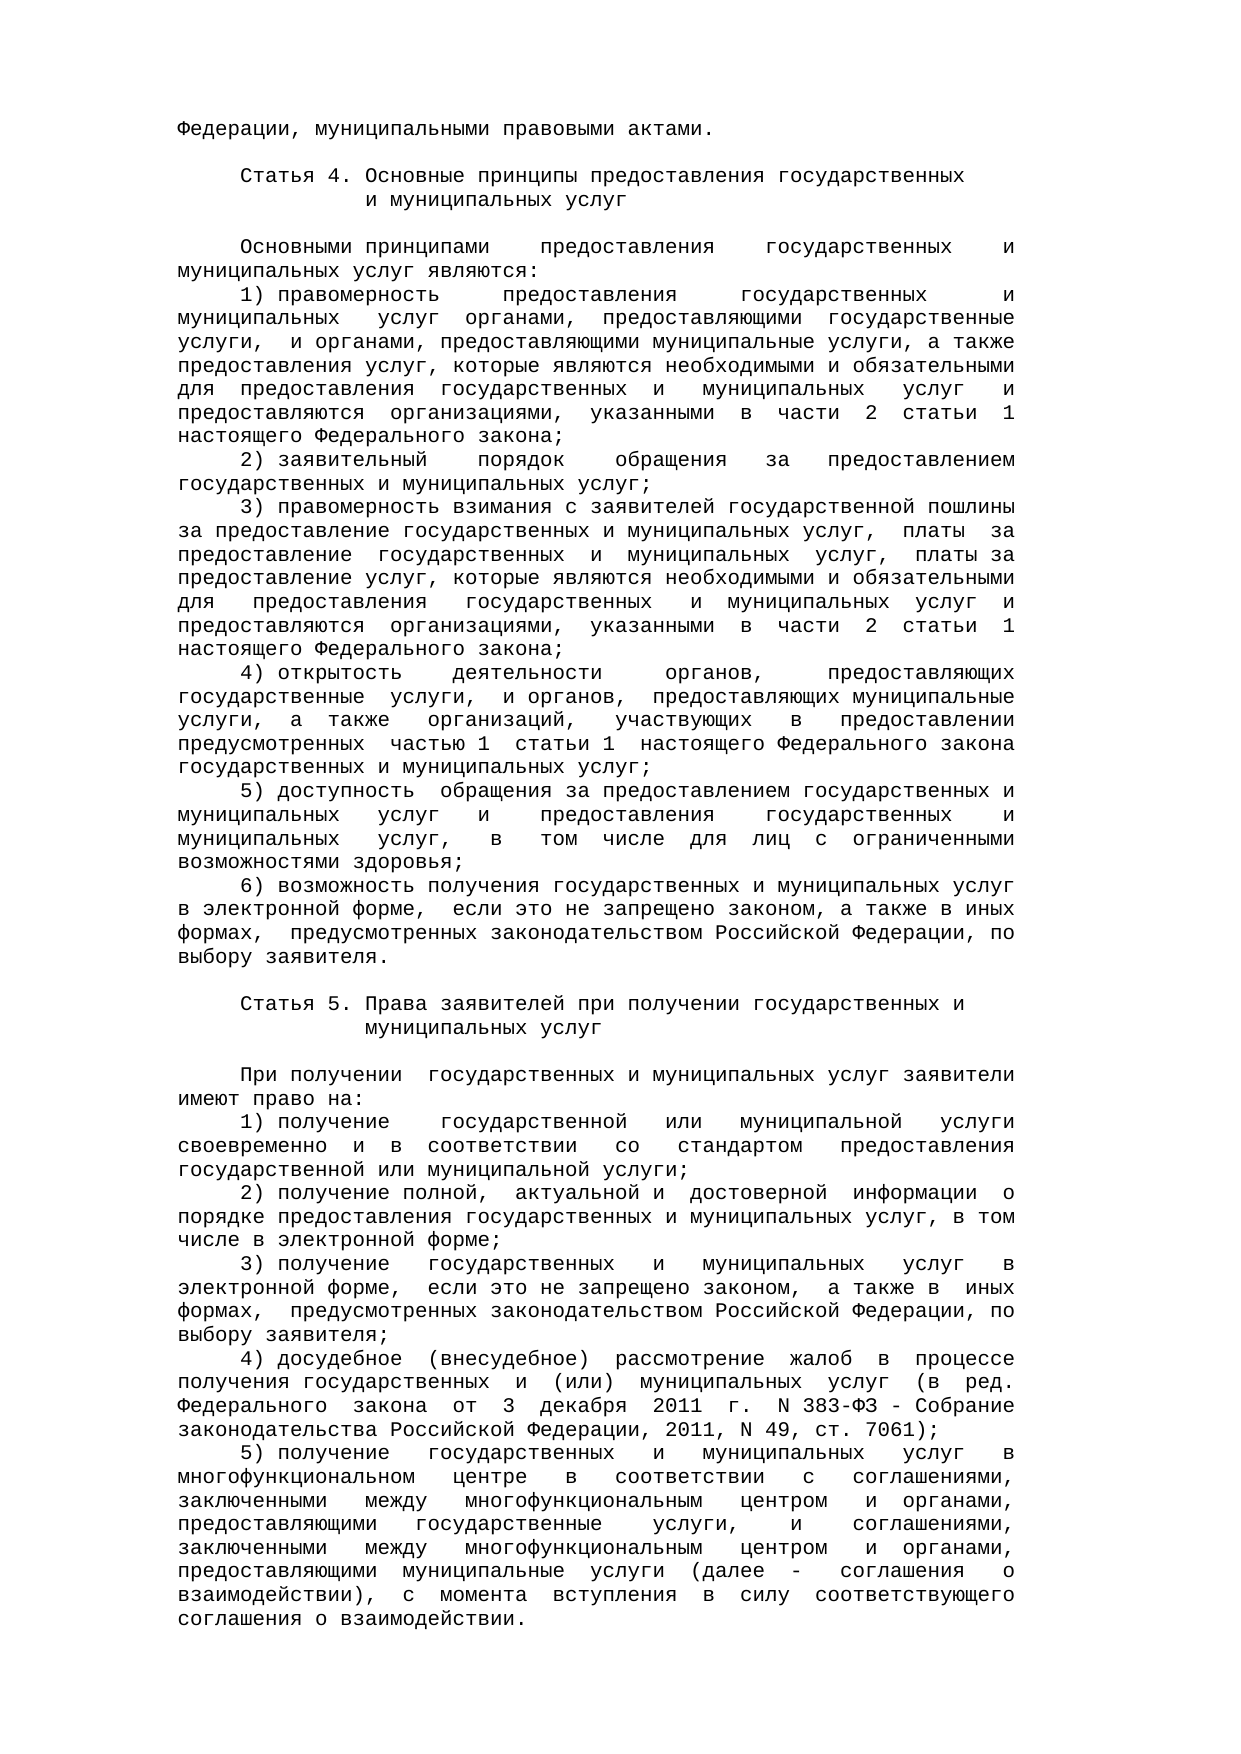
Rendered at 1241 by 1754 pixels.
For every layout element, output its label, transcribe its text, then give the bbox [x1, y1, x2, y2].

text муниципальных услуг являются: [177, 260, 1152, 284]
text многофункциональном центре в соответствии с соглашениями, [177, 1466, 1152, 1489]
text муниципальных услуг органами, предоставляющими государственные [177, 307, 1152, 331]
text муниципальных услуг [177, 1017, 1152, 1040]
text соглашения о взаимодействии. [177, 1608, 1152, 1631]
text предоставляются организациями, указанными в части 2 статьи 1 [177, 402, 1152, 426]
text государственные услуги, и органов, предоставляющих муниципальные [177, 686, 1152, 709]
text числе в электронной форме; [177, 1229, 1152, 1253]
text При получении государственных и муниципальных услуг заявители [177, 1064, 1152, 1088]
text взаимодействии), с момента вступления в силу соответствующего [177, 1584, 1152, 1608]
text Статья 4. Основные принципы предоставления государственных [177, 165, 1152, 189]
text за предоставление государственных и муниципальных услуг, платы за [177, 520, 1152, 544]
text выбору заявителя. [177, 946, 1152, 969]
text своевременно и в соответствии со стандартом предоставления [177, 1135, 1152, 1158]
text имеют право на: [177, 1088, 1152, 1111]
text получения государственных и (или) муниципальных услуг (в ред. [177, 1371, 1152, 1395]
text 2) получение полной, актуальной и достоверной информации о [177, 1182, 1152, 1206]
text 6) возможность получения государственных и муниципальных услуг [177, 875, 1152, 898]
text 5) доступность обращения за предоставлением государственных и [177, 780, 1152, 804]
text Федерального закона от 3 декабря 2011 г. N 383-ФЗ - Собрание [177, 1395, 1152, 1419]
text предоставление услуг, которые являются необходимыми и обязательными [177, 567, 1152, 591]
text государственной или муниципальной услуги; [177, 1158, 1152, 1182]
text услуги, и органами, предоставляющими муниципальные услуги, а также [177, 331, 1152, 354]
text настоящего Федерального закона; [177, 426, 1152, 449]
text 4) открытость деятельности органов, предоставляющих [177, 662, 1152, 686]
text формах, предусмотренных законодательством Российской Федерации, по [177, 922, 1152, 946]
text заключенными между многофункциональным центром и органами, [177, 1537, 1152, 1561]
text предоставление государственных и муниципальных услуг, платы за [177, 544, 1152, 567]
text настоящего Федерального закона; [177, 638, 1152, 662]
text 1) получение государственной или муниципальной услуги [177, 1111, 1152, 1135]
text выбору заявителя; [177, 1324, 1152, 1348]
text Статья 5. Права заявителей при получении государственных и [177, 993, 1152, 1017]
text и муниципальных услуг [177, 189, 1152, 213]
text услуги, а также организаций, участвующих в предоставлении [177, 709, 1152, 733]
text Федерации, муниципальными правовыми актами. [177, 118, 1152, 142]
text предоставляются организациями, указанными в части 2 статьи 1 [177, 615, 1152, 638]
text для предоставления государственных и муниципальных услуг и [177, 591, 1152, 615]
text законодательства Российской Федерации, 2011, N 49, ст. 7061); [177, 1419, 1152, 1442]
text в электронной форме, если это не запрещено законом, а также в иных [177, 898, 1152, 922]
text Основными принципами предоставления государственных и [177, 236, 1152, 260]
text для предоставления государственных и муниципальных услуг и [177, 378, 1152, 402]
text государственных и муниципальных услуг; [177, 757, 1152, 780]
text электронной форме, если это не запрещено законом, а также в иных [177, 1277, 1152, 1300]
text предоставляющими муниципальные услуги (далее - соглашения о [177, 1561, 1152, 1584]
text заключенными между многофункциональным центром и органами, [177, 1489, 1152, 1513]
text предоставления услуг, которые являются необходимыми и обязательными [177, 354, 1152, 378]
text 5) получение государственных и муниципальных услуг в [177, 1442, 1152, 1466]
text 2) заявительный порядок обращения за предоставлением [177, 449, 1152, 473]
text 3) правомерность взимания с заявителей государственной пошлины [177, 496, 1152, 520]
text 4) досудебное (внесудебное) рассмотрение жалоб в процессе [177, 1348, 1152, 1371]
text 1) правомерность предоставления государственных и [177, 284, 1152, 307]
text муниципальных услуг, в том числе для лиц с ограниченными [177, 827, 1152, 851]
text 3) получение государственных и муниципальных услуг в [177, 1253, 1152, 1277]
text возможностями здоровья; [177, 851, 1152, 875]
text формах, предусмотренных законодательством Российской Федерации, по [177, 1300, 1152, 1324]
text предусмотренных частью 1 статьи 1 настоящего Федерального закона [177, 733, 1152, 757]
text муниципальных услуг и предоставления государственных и [177, 804, 1152, 827]
text государственных и муниципальных услуг; [177, 473, 1152, 496]
text предоставляющими государственные услуги, и соглашениями, [177, 1513, 1152, 1537]
text порядке предоставления государственных и муниципальных услуг, в том [177, 1206, 1152, 1229]
